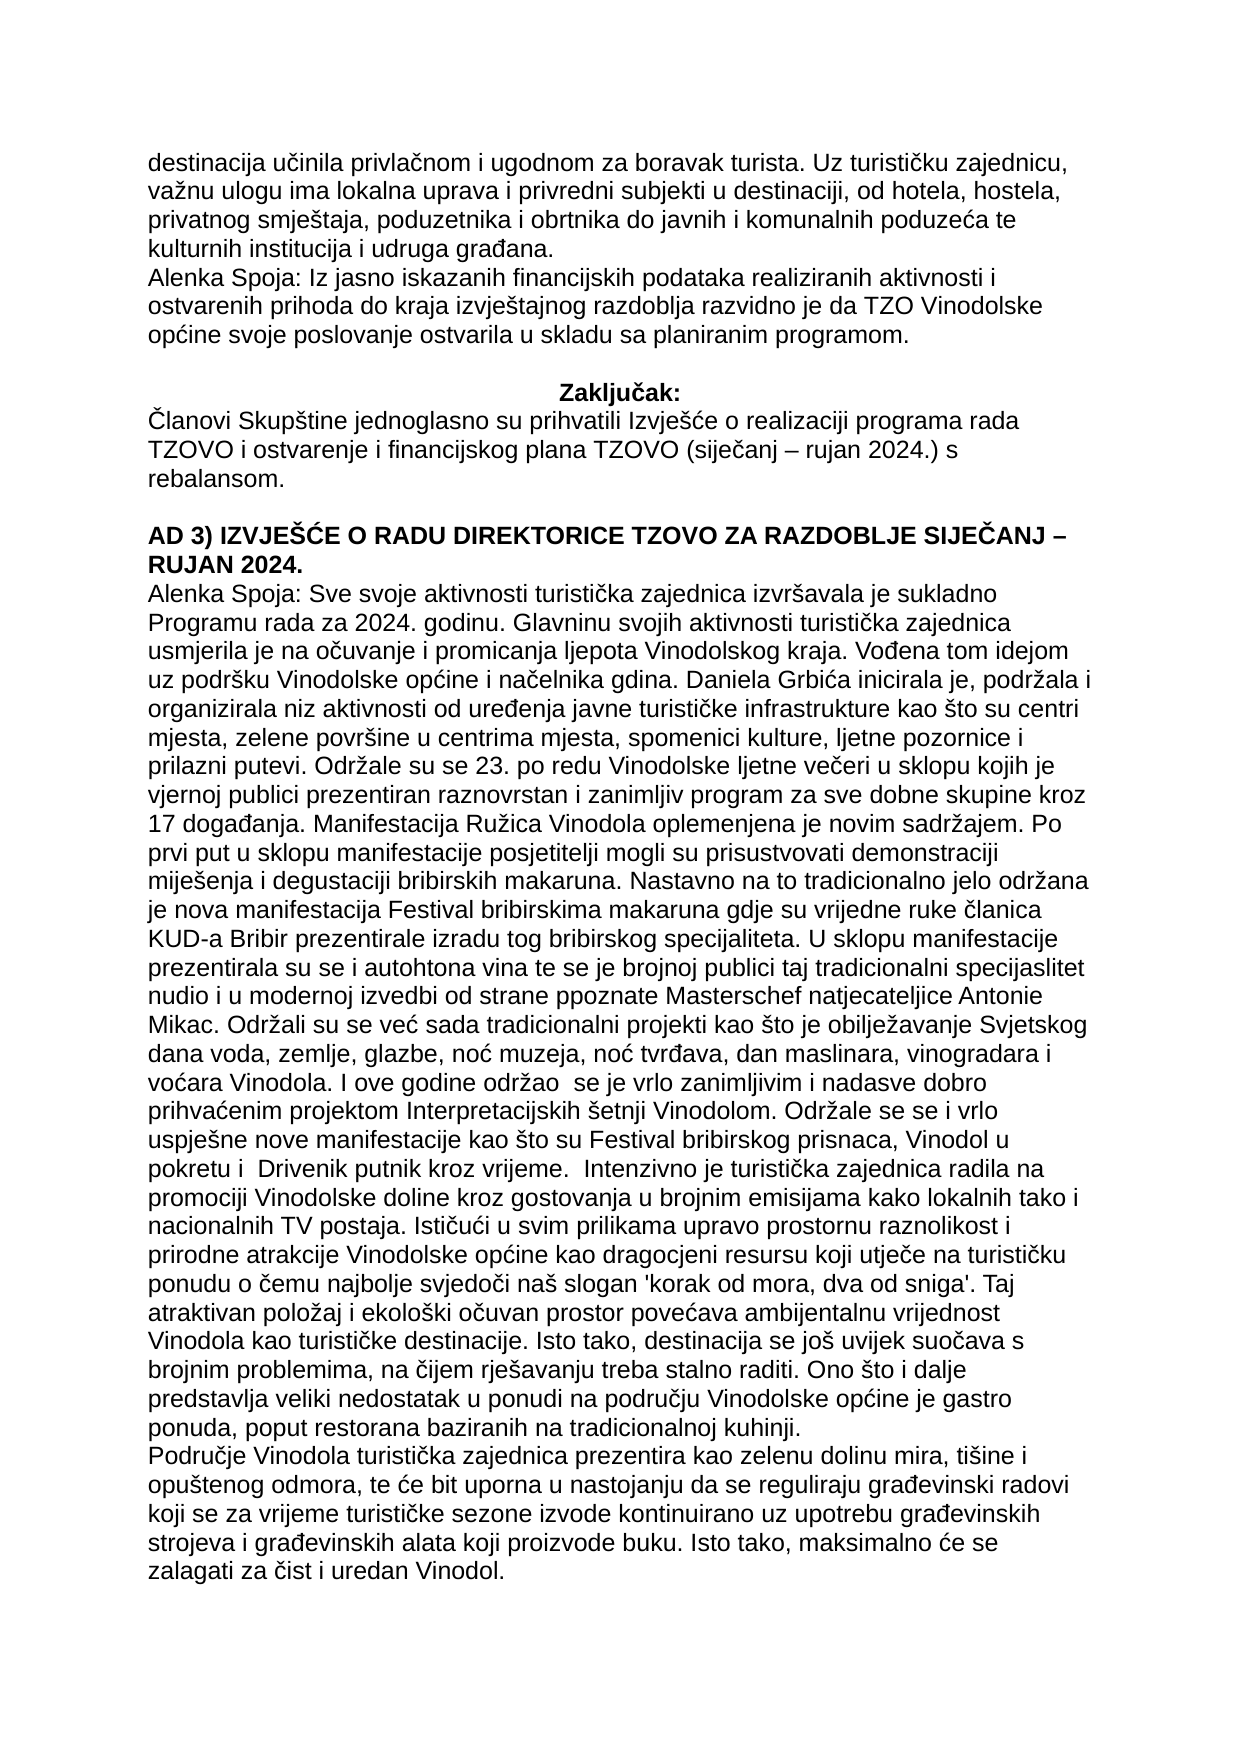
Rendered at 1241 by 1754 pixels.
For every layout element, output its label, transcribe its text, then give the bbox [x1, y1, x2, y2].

text Područje Vinodola turistička zajednica prezentira kao zelenu dolinu mira, tišine i opuštenog odmora, te će bit uporna u nastojanju da se reguliraju građevinski radovi koji se za vrijeme turističke sezone izvode kontinuirano uz upotrebu građevinskih strojeva i građevinskih alata koji proizvode buku. Isto tako, maksimalno će se zalagati za čist i uredan Vinodol. [148, 1441, 1093, 1585]
text Zaključak: [148, 378, 1093, 406]
text Članovi Skupštine jednoglasno su prihvatili Izvješće o realizaciji programa rada TZOVO i ostvarenje i financijskog plana TZOVO (siječanj – rujan 2024.) s rebalansom. [148, 406, 1093, 493]
text Alenka Spoja: Iz jasno iskazanih financijskih podataka realiziranih aktivnosti i ostvarenih prihoda do kraja izvještajnog razdoblja razvidno je da TZO Vinodolske općine svoje poslovanje ostvarila u skladu sa planiranim programom. [148, 263, 1093, 349]
text destinacija učinila privlačnom i ugodnom za boravak turista. Uz turističku zajednicu, važnu ulogu ima lokalna uprava i privredni subjekti u destinaciji, od hotela, hostela, privatnog smještaja, poduzetnika i obrtnika do javnih i komunalnih poduzeća te kulturnih institucija i udruga građana. [148, 148, 1093, 263]
text Alenka Spoja: Sve svoje aktivnosti turistička zajednica izvršavala je sukladno Programu rada za 2024. godinu. Glavninu svojih aktivnosti turistička zajednica usmjerila je na očuvanje i promicanja ljepota Vinodolskog kraja. Vođena tom idejom uz podršku Vinodolske općine i načelnika gdina. Daniela Grbića inicirala je, podržala i organizirala niz aktivnosti od uređenja javne turističke infrastrukture kao što su centri mjesta, zelene površine u centrima mjesta, spomenici kulture, ljetne pozornice i prilazni putevi. Održale su se 23. po redu Vinodolske ljetne večeri u sklopu kojih je vjernoj publici prezentiran raznovrstan i zanimljiv program za sve dobne skupine kroz 17 događanja. Manifestacija Ružica Vinodola oplemenjena je novim sadržajem. Po prvi put u sklopu manifestacije posjetitelji mogli su prisustvovati demonstraciji miješenja i degustaciji bribirskih makaruna. Nastavno na to tradicionalno jelo održana je nova manifestacija Festival bribirskima makaruna gdje su vrijedne ruke članica KUD-a Bribir prezentirale izradu tog bribirskog specijaliteta. U sklopu manifestacije prezentirala su se i autohtona vina te se je brojnoj publici taj tradicionalni specijaslitet nudio i u modernoj izvedbi od strane ppoznate Masterschef natjecateljice Antonie Mikac. Održali su se već sada tradicionalni projekti kao što je obilježavanje Svjetskog dana voda, zemlje, glazbe, noć muzeja, noć tvrđava, dan maslinara, vinogradara i voćara Vinodola. I ove godine održao se je vrlo zanimljivim i nadasve dobro prihvaćenim projektom Interpretacijskih šetnji Vinodolom. Održale se se i vrlo uspješne nove manifestacije kao što su Festival bribirskog prisnaca, Vinodol u pokretu i Drivenik putnik kroz vrijeme. Intenzivno je turistička zajednica radila na promociji Vinodolske doline kroz gostovanja u brojnim emisijama kako lokalnih tako i nacionalnih TV postaja. Ističući u svim prilikama upravo prostornu raznolikost i prirodne atrakcije Vinodolske općine kao dragocjeni resursu koji utječe na turističku ponudu o čemu najbolje svjedoči naš slogan 'korak od mora, dva od sniga'. Taj atraktivan položaj i ekološki očuvan prostor povećava ambijentalnu vrijednost Vinodola kao turističke destinacije. Isto tako, destinacija se još uvijek suočava s brojnim problemima, na čijem rješavanju treba stalno raditi. Ono što i dalje predstavlja veliki nedostatak u ponudi na području Vinodolske općine je gastro ponuda, poput restorana baziranih na tradicionalnoj kuhinji. [148, 579, 1093, 1441]
text AD 3) IZVJEŠĆE O RADU DIREKTORICE TZOVO ZA RAZDOBLJE SIJEČANJ – RUJAN 2024. [148, 521, 1093, 579]
